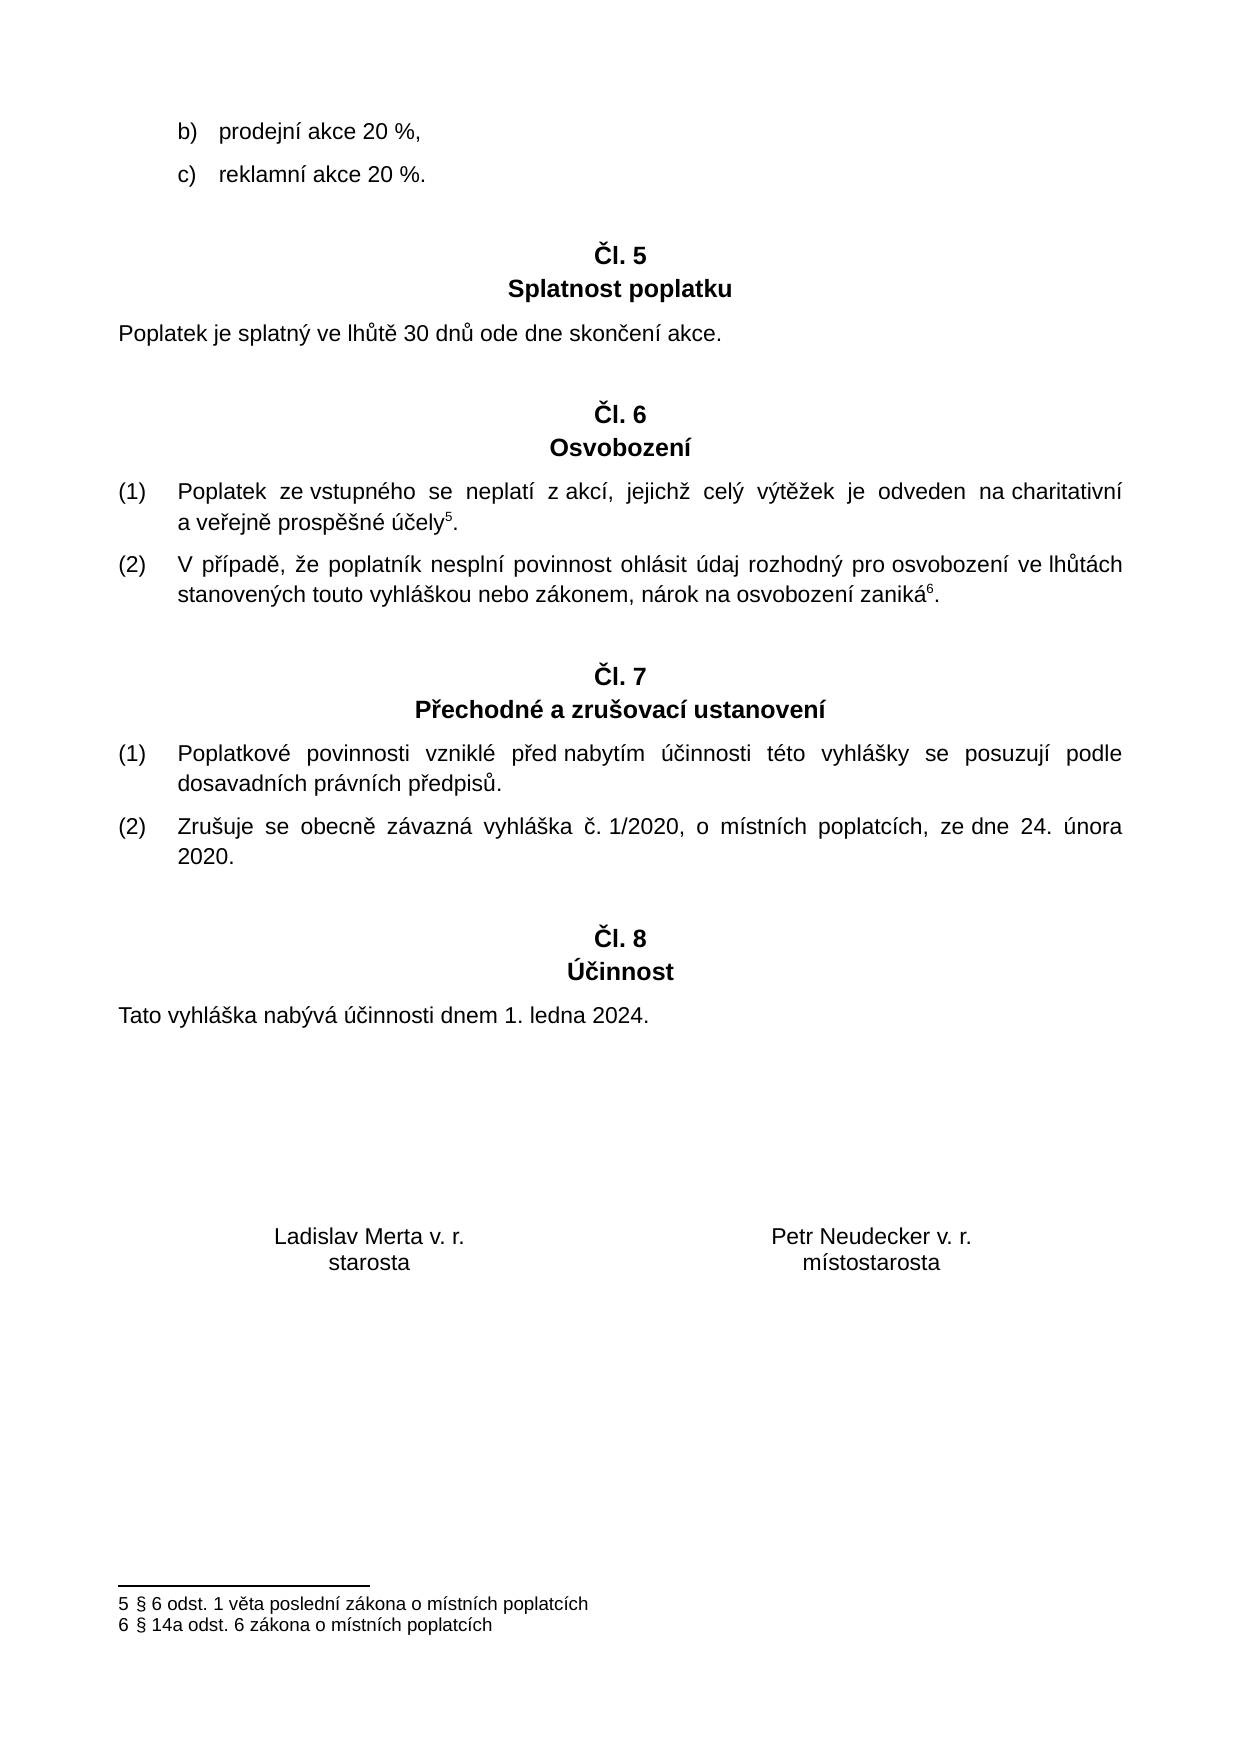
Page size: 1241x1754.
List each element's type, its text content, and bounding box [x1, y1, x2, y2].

subtitle Čl. 6 Osvobození [118, 400, 1122, 462]
list reklamní akce 20 %. [177, 161, 1122, 187]
list Poplatkové povinnosti vzniklé před nabytím účinnosti této vyhlášky se posuzují podle dosavadních právních předpisů. [118, 740, 1122, 797]
list Poplatek ze vstupného se neplatí z akcí, jejichž celý výtěžek je odveden na charitativní a veřejně prospěšné účely. [118, 478, 1122, 535]
table_header Ladislav Merta v. r. starosta [118, 1163, 620, 1281]
subtitle Čl. 8 Účinnost [118, 923, 1122, 985]
text Tato vyhláška nabývá účinnosti dnem 1. ledna 2024. [118, 1002, 1122, 1028]
list V případě, že poplatník nesplní povinnost ohlásit údaj rozhodný pro osvobození ve lhůtách stanovených touto vyhláškou nebo zákonem, nárok na osvobození zaniká. [118, 551, 1122, 608]
table_cell [620, 1281, 1122, 1399]
subtitle Čl. 7 Přechodné a zrušovací ustanovení [118, 662, 1122, 723]
text Poplatek je splatný ve lhůtě 30 dnů ode dne skončení akce. [118, 319, 1122, 346]
list § 6 odst. 1 věta poslední zákona o místních poplatcích [118, 1592, 1122, 1614]
subtitle Čl. 5 Splatnost poplatku [118, 241, 1122, 303]
table_cell [118, 1281, 620, 1399]
table_header Petr Neudecker v. r. místostarosta [620, 1163, 1122, 1281]
list Zrušuje se obecně závazná vyhláška č. 1/2020, o místních poplatcích, ze dne 24. února 2020. [118, 813, 1122, 870]
list prodejní akce 20 %, [177, 118, 1122, 144]
list § 14a odst. 6 zákona o místních poplatcích [118, 1614, 1122, 1635]
